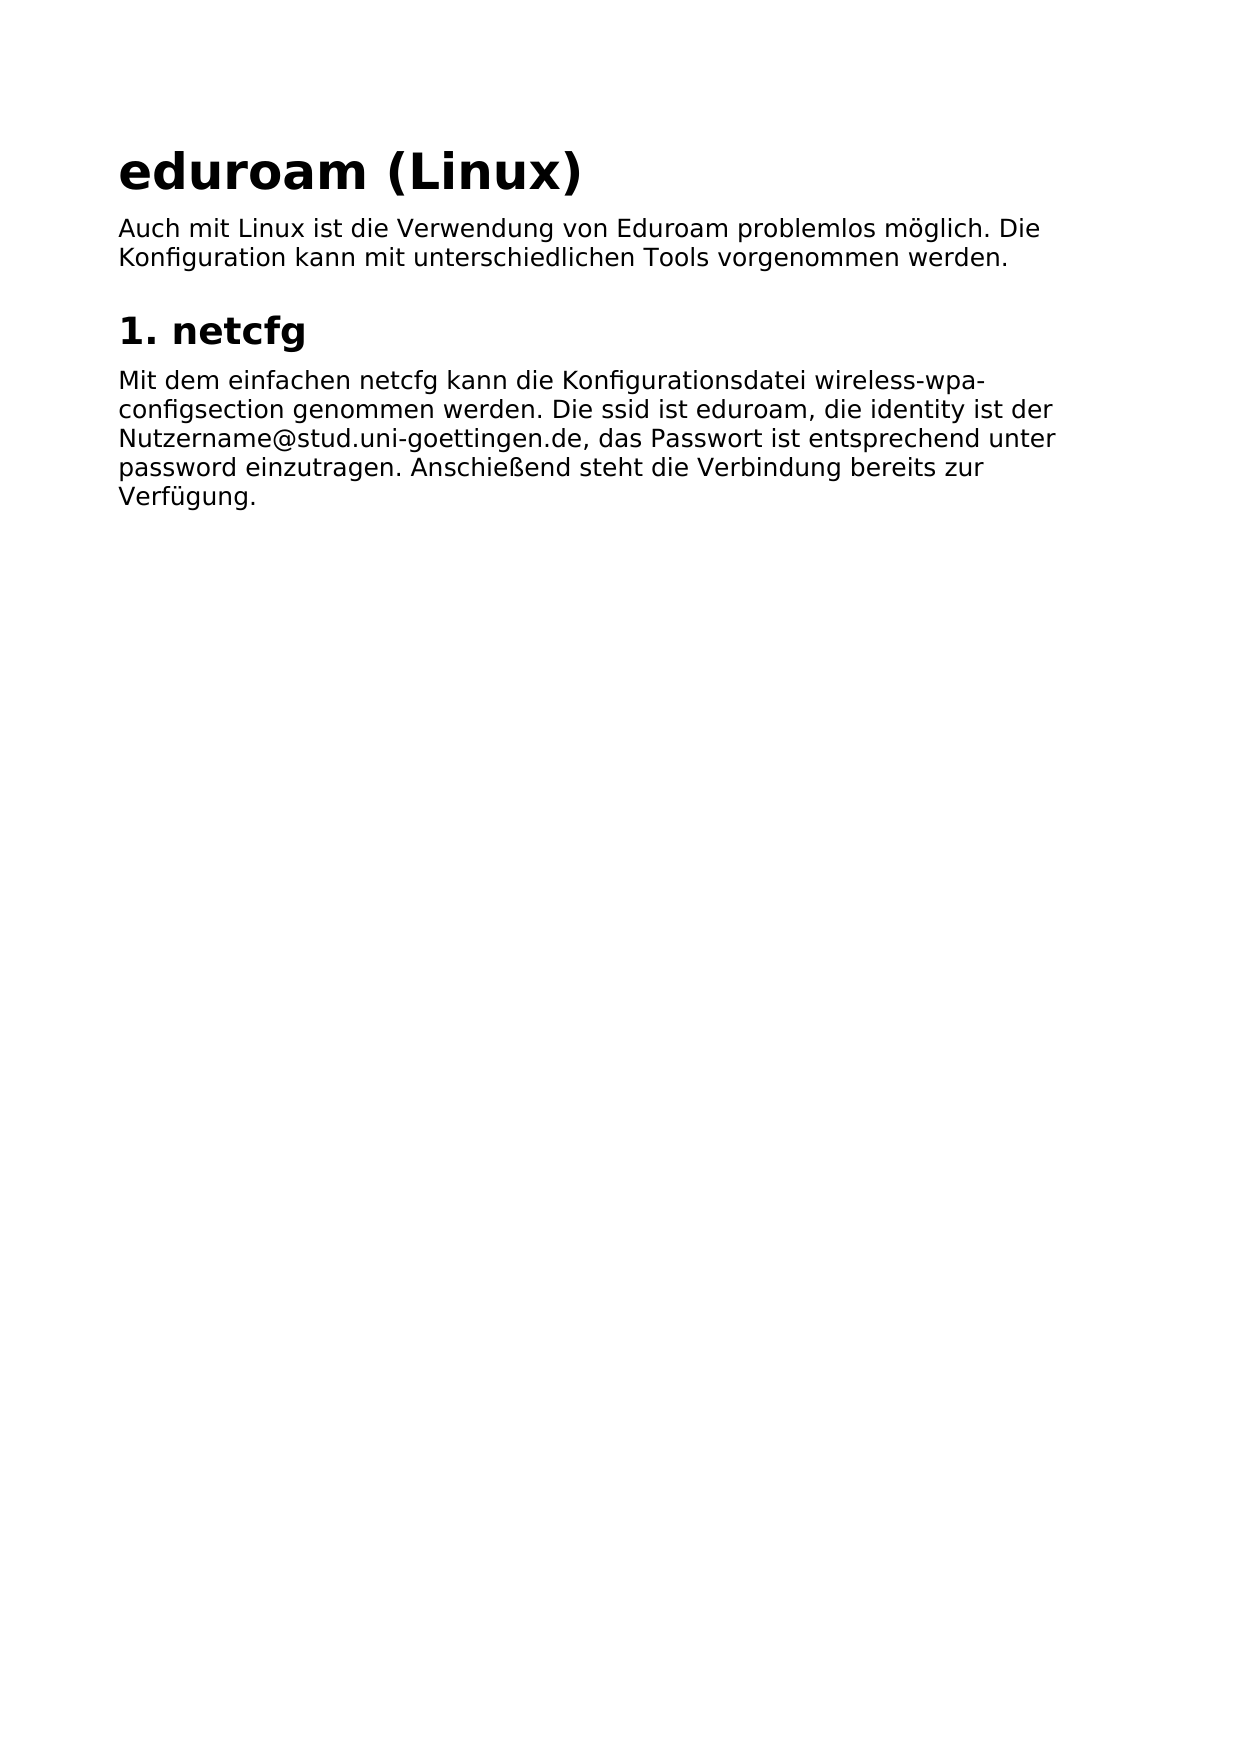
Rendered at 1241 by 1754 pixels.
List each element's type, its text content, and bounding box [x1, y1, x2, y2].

subtitle 1. netcfg [118, 310, 1122, 353]
subtitle eduroam (Linux) [118, 143, 1122, 201]
text Mit dem einfachen netcfg kann die Konfigurationsdatei wireless-wpa-configsection genommen werden. Die ssid ist eduroam, die identity ist der Nutzername@stud.uni-goettingen.de, das Passwort ist entsprechend unter password einzutragen. Anschießend steht die Verbindung bereits zur Verfügung. [118, 366, 1122, 512]
text Auch mit Linux ist die Verwendung von Eduroam problemlos möglich. Die Konfiguration kann mit unterschiedlichen Tools vorgenommen werden. [118, 214, 1122, 272]
